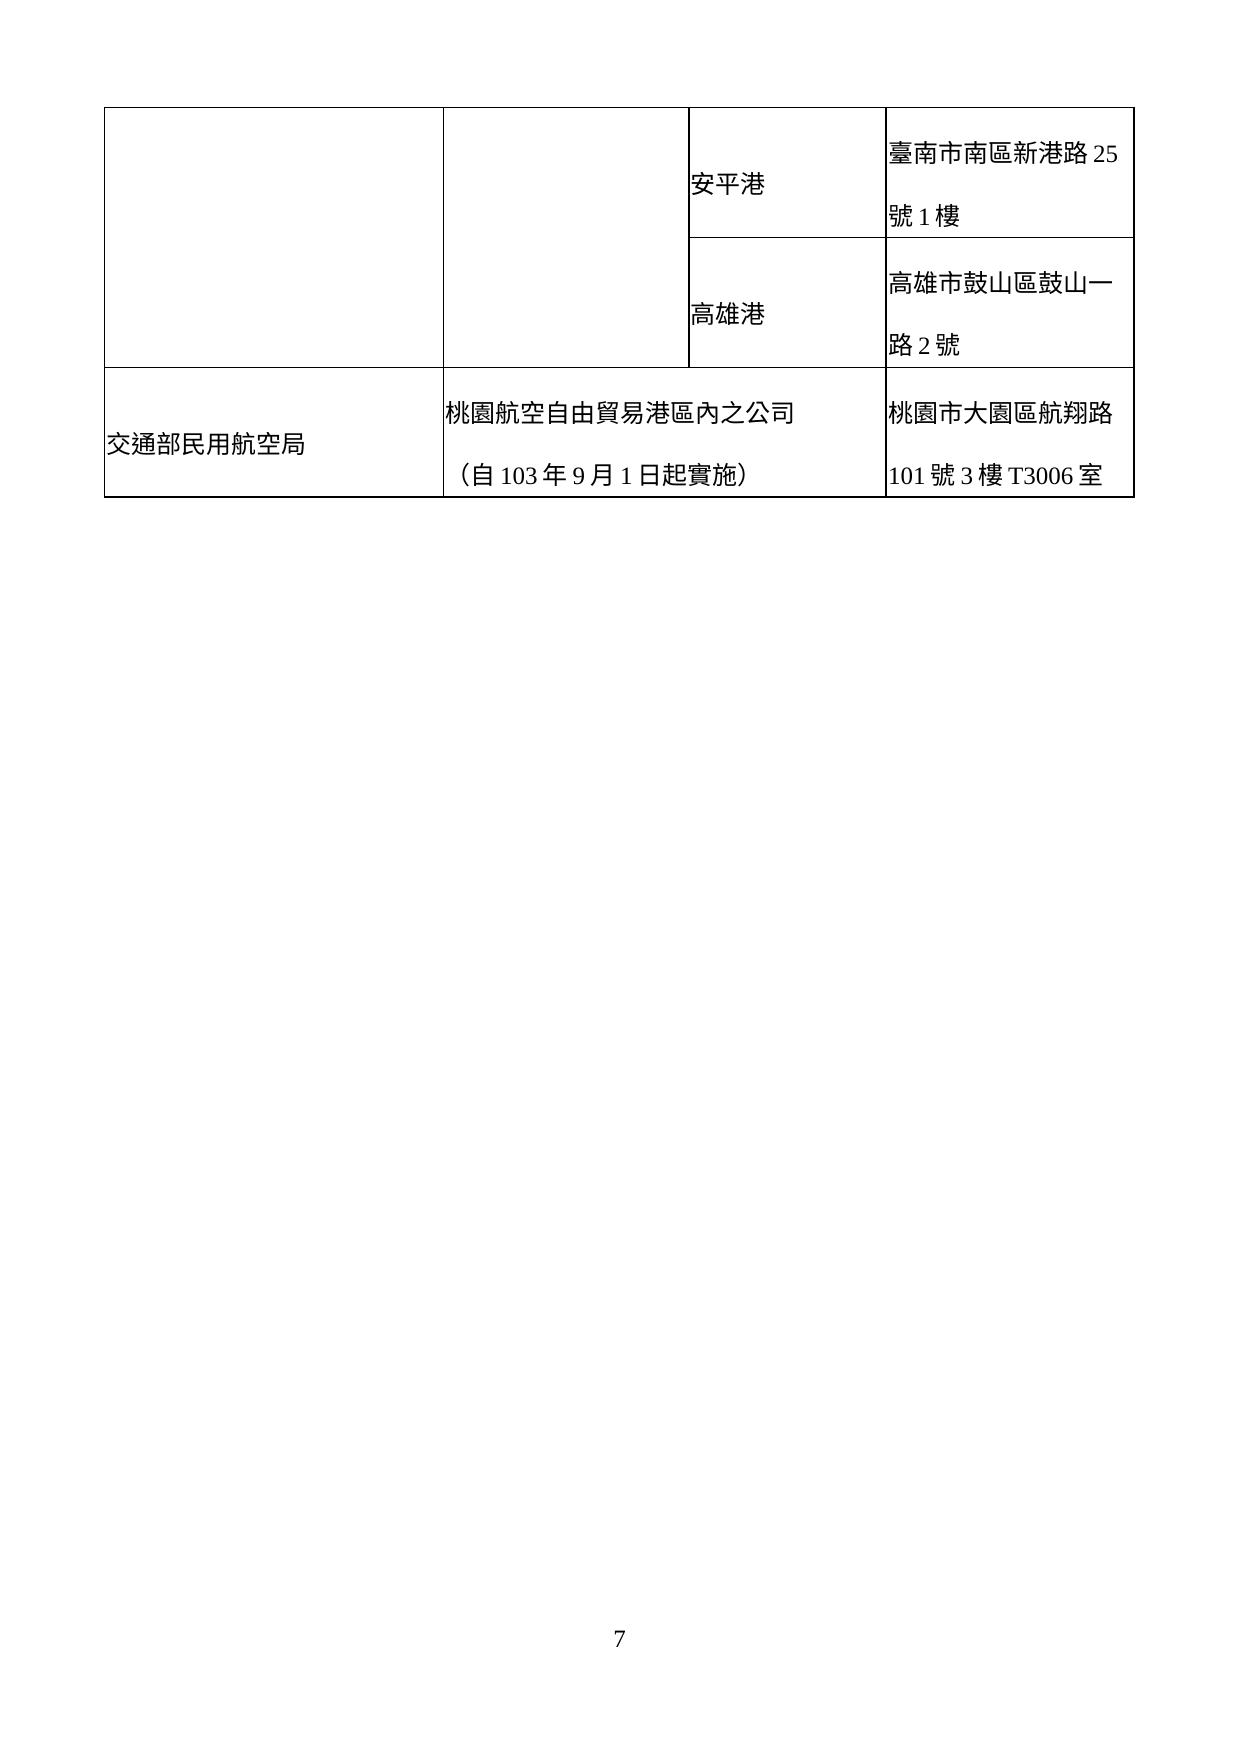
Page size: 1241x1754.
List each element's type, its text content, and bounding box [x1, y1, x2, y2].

table_cell [105, 108, 443, 366]
table_cell 安平港 [690, 108, 885, 236]
table_cell [444, 108, 688, 366]
table_cell 高雄市鼓山區鼓山一路2號 [887, 238, 1133, 366]
table_cell 高雄港 [690, 238, 885, 366]
table_cell 桃園航空自由貿易港區內之公司 （自103年9月1日起實施） [444, 368, 885, 496]
table_cell 臺南市南區新港路25號1樓 [887, 108, 1133, 236]
table_cell 交通部民用航空局 [105, 368, 443, 496]
table_cell 桃園市大園區航翔路101號3樓T3006室 [887, 368, 1133, 496]
